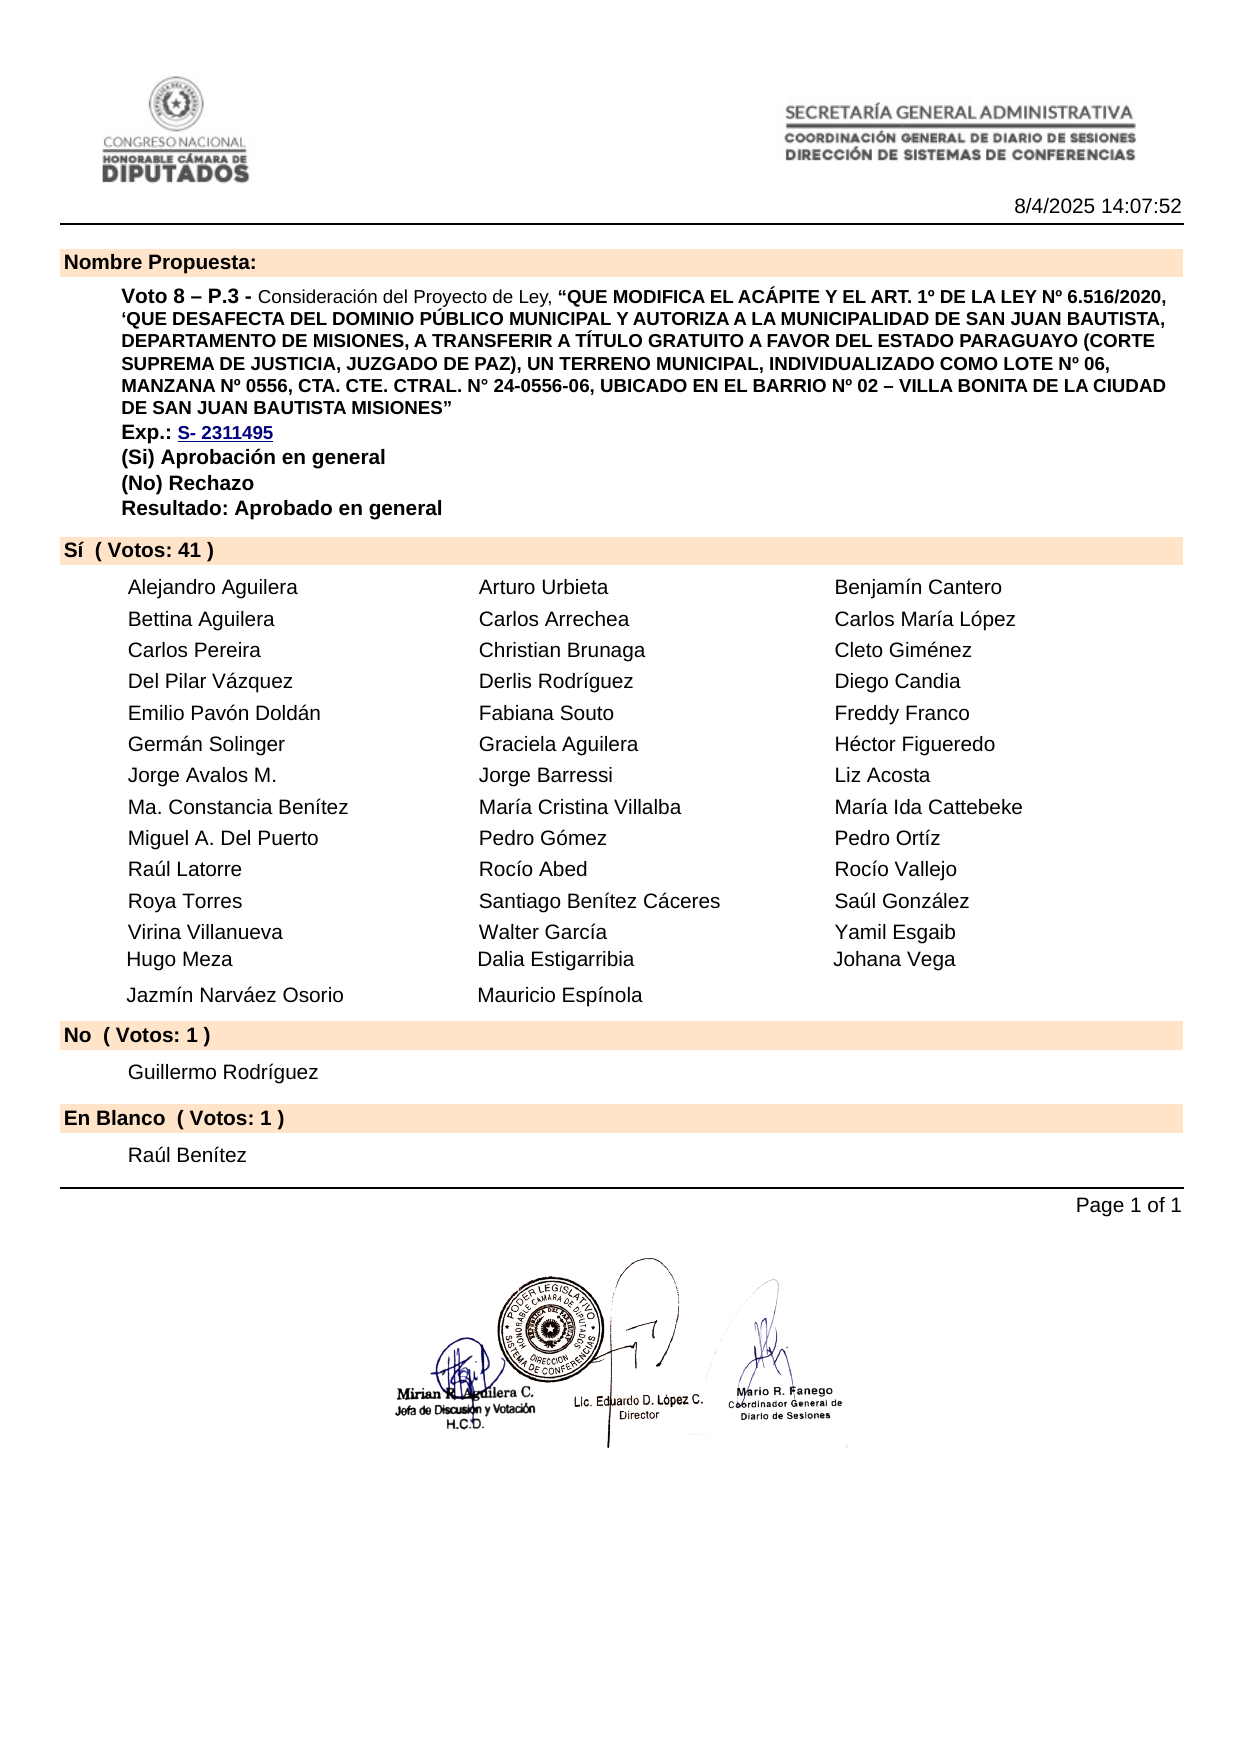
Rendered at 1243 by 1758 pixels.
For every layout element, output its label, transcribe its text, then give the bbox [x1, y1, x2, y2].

table_cell Yamil Esgaib [831, 919, 1168, 947]
table_cell Raúl Benítez [125, 1141, 462, 1170]
table_cell María Cristina Villalba [476, 793, 815, 822]
table_cell [1184, 1021, 1189, 1050]
table_cell Bettina Aguilera [125, 605, 462, 634]
table_cell Diego Candia [831, 668, 1168, 696]
table_cell [1184, 227, 1189, 248]
table_cell [60, 1141, 124, 1187]
table_cell Graciela Aguilera [476, 731, 815, 759]
table_header [1184, 188, 1189, 223]
table_cell [1184, 537, 1189, 565]
table_cell Héctor Figueredo [831, 731, 1168, 759]
table_cell Emilio Pavón Doldán [125, 699, 462, 728]
table_cell [125, 1087, 462, 1104]
table_cell Miguel A. Del Puerto [125, 825, 462, 853]
table_cell Hugo Meza Jazmín Narváez Osorio [125, 947, 462, 1021]
table_cell [118, 520, 1178, 537]
table_cell [1184, 605, 1189, 634]
table_cell [1184, 1133, 1189, 1141]
table_cell Jorge Avalos M. [125, 762, 462, 791]
table_cell Dalia Estigarribia Mauricio Espínola [476, 947, 815, 1021]
table_cell Jorge Barressi [476, 762, 815, 791]
table_header 8/4/2025 14:07:52 [649, 188, 1183, 223]
table_cell Virina Villanueva [125, 919, 462, 947]
table_cell [1168, 574, 1183, 1021]
table_cell [1184, 1141, 1189, 1170]
table_cell Derlis Rodríguez [476, 668, 815, 696]
table_cell [1184, 731, 1189, 759]
table_cell [60, 1191, 827, 1226]
table_cell [1184, 565, 1189, 574]
table_cell [462, 574, 476, 1021]
table_header [60, 189, 649, 223]
table_cell Pedro Ortíz [831, 825, 1168, 853]
table_cell [1184, 1191, 1189, 1226]
table_cell Christian Brunaga [476, 637, 815, 665]
table_cell [1184, 888, 1189, 916]
table_cell Del Pilar Vázquez [125, 668, 462, 696]
table_cell [60, 565, 1183, 574]
table_cell Nombre Propuesta: [60, 249, 1183, 277]
table_cell Benjamín Cantero [831, 574, 1168, 602]
table_cell [1178, 283, 1189, 537]
table_cell [125, 1170, 462, 1187]
table_cell [60, 277, 1183, 283]
table_cell Carlos Arrechea [476, 605, 815, 634]
table_cell No ( Votos: 1 ) [60, 1021, 1183, 1050]
table_cell Walter García [476, 919, 815, 947]
table_cell [1184, 574, 1189, 602]
table_cell Guillermo Rodríguez [125, 1059, 462, 1087]
table_cell [60, 1050, 1183, 1058]
table_cell Voto 8 – P.3 - Consideración del Proyecto de Ley, “QUE MODIFICA EL ACÁPITE Y EL ART. 1º DE LA LEY Nº 6.516/2020, ‘QUE DESAFECTA DEL DOMINIO PÚBLICO MUNICIPAL Y AUTORIZA A LA MUNICIPALIDAD DE SAN JUAN BAUTISTA, DEPARTAMENTO DE MISIONES, A TRANSFERIR A TÍTULO GRATUITO A FAVOR DEL ESTADO PARAGUAYO (CORTE SUPREMA DE JUSTICIA, JUZGADO DE PAZ), UN TERRENO MUNICIPAL, INDIVIDUALIZADO COMO LOTE Nº 06, MANZANA Nº 0556, CTA. CTE. CTRAL. N° 24-0556-06, UBICADO EN EL BARRIO Nº 02 – VILLA BONITA DE LA CIUDAD DE SAN JUAN BAUTISTA MISIONES” Exp.: S- 2311495 (Si) Aprobación en general (No) Rechazo Resultado: Aprobado en general [118, 283, 1178, 520]
table_cell Carlos Pereira [125, 637, 462, 665]
table_cell [60, 574, 124, 1021]
table_cell [60, 1059, 124, 1104]
table_cell Rocío Abed [476, 856, 815, 884]
table_cell [60, 283, 118, 537]
table_cell [1184, 1104, 1189, 1133]
table_cell [60, 1133, 1183, 1141]
table_cell [1184, 762, 1189, 791]
table_cell [1184, 637, 1189, 665]
table_cell Ma. Constancia Benítez [125, 793, 462, 822]
table_cell [1184, 668, 1189, 696]
table_cell [1184, 699, 1189, 728]
table_cell Pedro Gómez [476, 825, 815, 853]
table_cell Carlos María López [831, 605, 1168, 634]
table_cell Roya Torres [125, 888, 462, 916]
table_cell Fabiana Souto [476, 699, 815, 728]
table_cell Liz Acosta [831, 762, 1168, 791]
table_cell [1184, 1059, 1189, 1087]
table_cell [1184, 1087, 1189, 1104]
table_cell [1184, 919, 1189, 947]
table_cell [1184, 947, 1189, 1021]
table_cell Alejandro Aguilera [125, 574, 462, 602]
table_cell [1184, 793, 1189, 822]
table_cell Saúl González [831, 888, 1168, 916]
table_cell Santiago Benítez Cáceres [476, 888, 815, 916]
table_cell [1184, 856, 1189, 884]
table_cell Page 1 of 1 [827, 1191, 1183, 1226]
table_cell Arturo Urbieta [476, 574, 815, 602]
table_cell Johana Vega [831, 947, 1168, 1021]
table_cell [815, 574, 831, 1021]
table_cell [60, 227, 1183, 248]
table_cell Cleto Giménez [831, 637, 1168, 665]
table_cell Sí ( Votos: 41 ) [60, 537, 1183, 565]
table_cell [1184, 825, 1189, 853]
table_cell [462, 1141, 1183, 1187]
table_cell [1184, 1050, 1189, 1058]
table_cell Germán Solinger [125, 731, 462, 759]
table_cell Freddy Franco [831, 699, 1168, 728]
table_cell [1184, 1170, 1189, 1187]
table_cell Raúl Latorre [125, 856, 462, 884]
table_cell En Blanco ( Votos: 1 ) [60, 1104, 1183, 1133]
table_cell [1184, 249, 1189, 277]
table_cell [462, 1059, 1183, 1104]
table_cell María Ida Cattebeke [831, 793, 1168, 822]
table_cell Rocío Vallejo [831, 856, 1168, 884]
